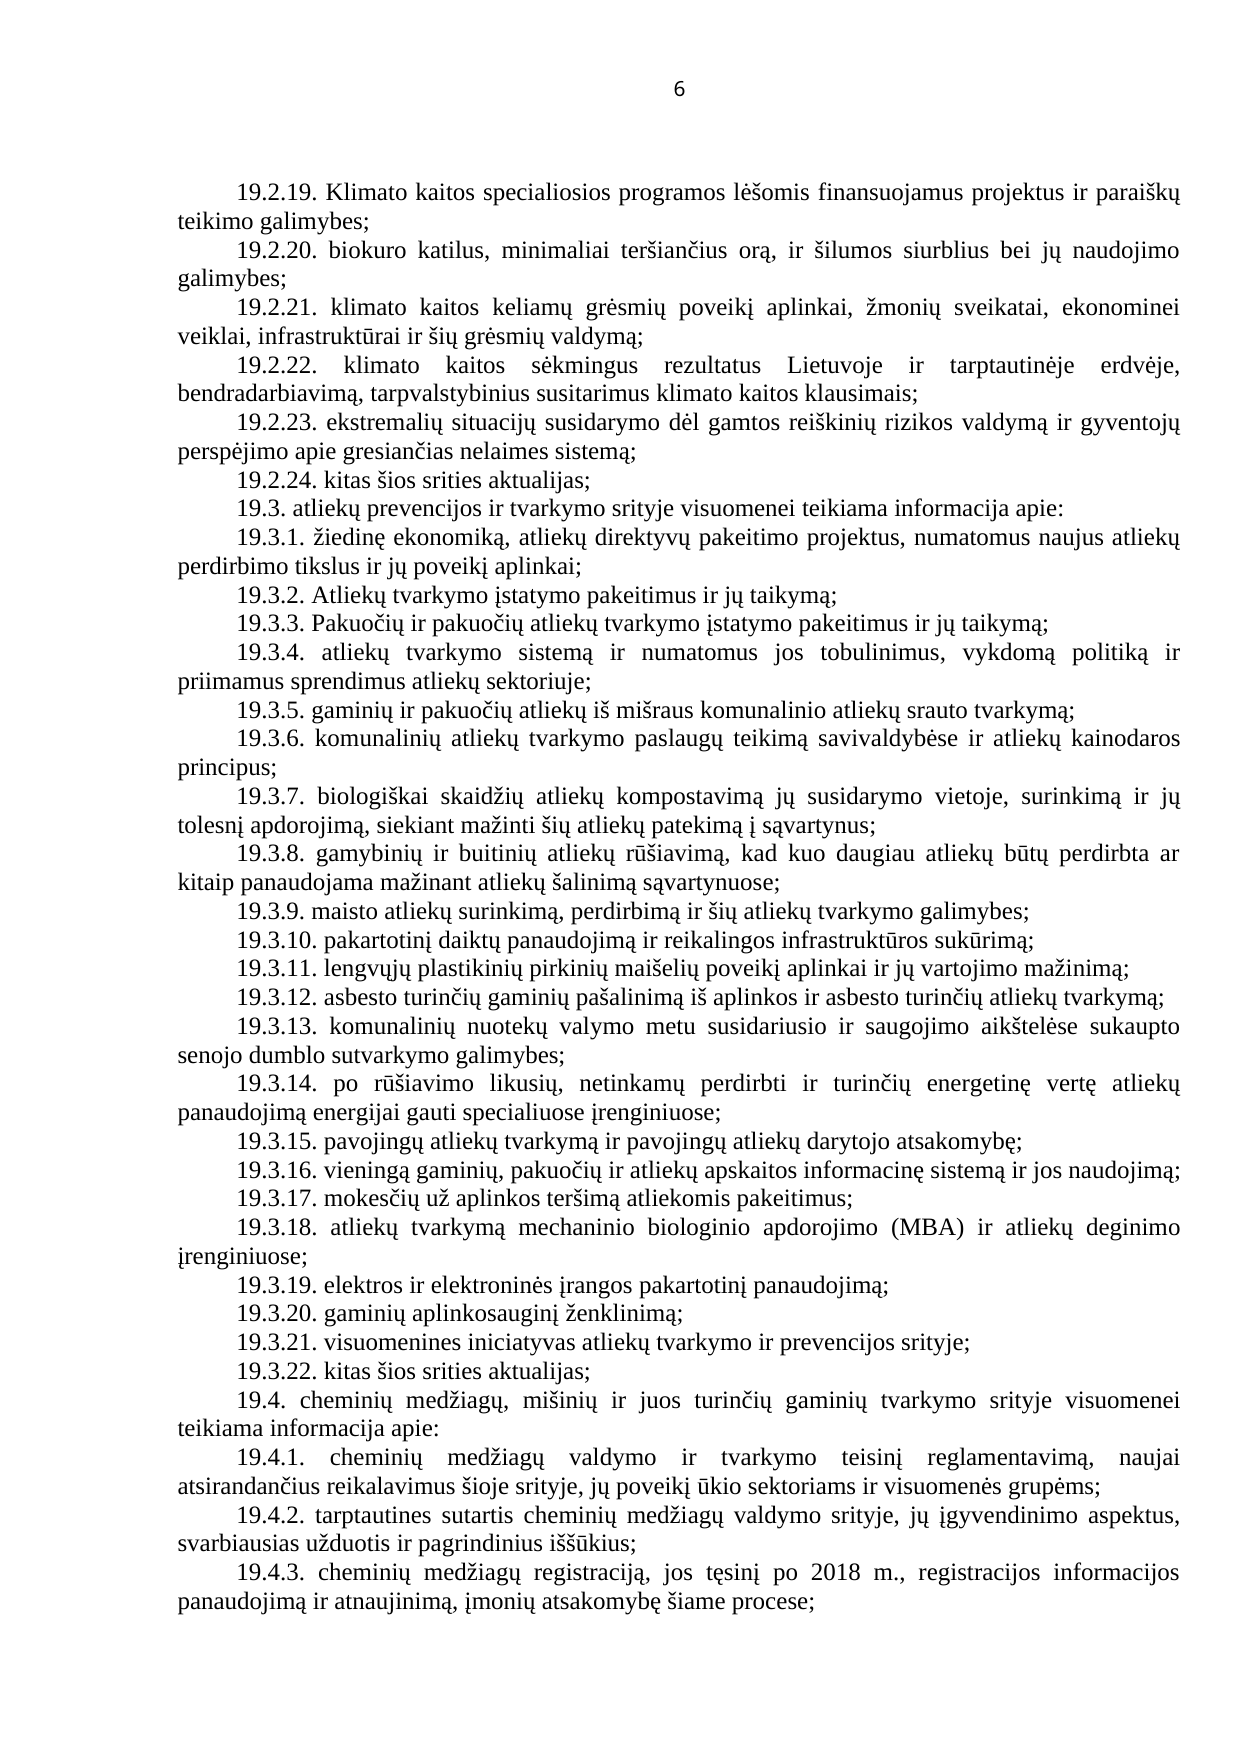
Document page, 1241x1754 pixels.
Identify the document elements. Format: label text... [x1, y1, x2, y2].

text 19.4.1. cheminių medžiagų valdymo ir tvarkymo teisinį reglamentavimą, naujai atsirandančius reikalavimus šioje srityje, jų poveikį ūkio sektoriams ir visuomenės grupėms; [177, 1442, 1181, 1500]
text 19.4.2. tarptautines sutartis cheminių medžiagų valdymo srityje, jų įgyvendinimo aspektus, svarbiausias užduotis ir pagrindinius iššūkius; [177, 1500, 1181, 1557]
text 19.3.13. komunalinių nuotekų valymo metu susidariusio ir saugojimo aikštelėse sukaupto senojo dumblo sutvarkymo galimybes; [177, 1011, 1181, 1068]
text 19.3.14. po rūšiavimo likusių, netinkamų perdirbti ir turinčių energetinę vertę atliekų panaudojimą energijai gauti specialiuose įrenginiuose; [177, 1068, 1181, 1126]
text 19.4.3. cheminių medžiagų registraciją, jos tęsinį po 2018 m., registracijos informacijos panaudojimą ir atnaujinimą, įmonių atsakomybę šiame procese; [177, 1557, 1181, 1615]
text 19.3.5. gaminių ir pakuočių atliekų iš mišraus komunalinio atliekų srauto tvarkymą; [177, 695, 1181, 723]
text 19.3.15. pavojingų atliekų tvarkymą ir pavojingų atliekų darytojo atsakomybę; [177, 1126, 1181, 1155]
text 19.3.18. atliekų tvarkymą mechaninio biologinio apdorojimo (MBA) ir atliekų deginimo įrenginiuose; [177, 1212, 1181, 1270]
text 19.3.8. gamybinių ir buitinių atliekų rūšiavimą, kad kuo daugiau atliekų būtų perdirbta ar kitaip panaudojama mažinant atliekų šalinimą sąvartynuose; [177, 838, 1181, 896]
text 19.3.20. gaminių aplinkosauginį ženklinimą; [177, 1298, 1181, 1327]
text 19.3.17. mokesčių už aplinkos teršimą atliekomis pakeitimus; [177, 1183, 1181, 1212]
text 19.2.23. ekstremalių situacijų susidarymo dėl gamtos reiškinių rizikos valdymą ir gyventojų perspėjimo apie gresiančias nelaimes sistemą; [177, 407, 1181, 465]
text 19.3.3. Pakuočių ir pakuočių atliekų tvarkymo įstatymo pakeitimus ir jų taikymą; [177, 608, 1181, 637]
text 19.3. atliekų prevencijos ir tvarkymo srityje visuomenei teikiama informacija apie: [177, 493, 1181, 522]
text 19.4. cheminių medžiagų, mišinių ir juos turinčių gaminių tvarkymo srityje visuomenei teikiama informacija apie: [177, 1385, 1181, 1442]
text 19.3.21. visuomenines iniciatyvas atliekų tvarkymo ir prevencijos srityje; [177, 1327, 1181, 1356]
text 19.3.2. Atliekų tvarkymo įstatymo pakeitimus ir jų taikymą; [177, 580, 1181, 608]
text 19.3.12. asbesto turinčių gaminių pašalinimą iš aplinkos ir asbesto turinčių atliekų tvarkymą; [177, 982, 1181, 1011]
text 19.3.10. pakartotinį daiktų panaudojimą ir reikalingos infrastruktūros sukūrimą; [177, 925, 1181, 953]
text 19.2.22. klimato kaitos sėkmingus rezultatus Lietuvoje ir tarptautinėje erdvėje, bendradarbiavimą, tarpvalstybinius susitarimus klimato kaitos klausimais; [177, 350, 1181, 407]
text 19.3.11. lengvųjų plastikinių pirkinių maišelių poveikį aplinkai ir jų vartojimo mažinimą; [177, 953, 1181, 982]
text 19.3.22. kitas šios srities aktualijas; [177, 1356, 1181, 1385]
text 19.3.4. atliekų tvarkymo sistemą ir numatomus jos tobulinimus, vykdomą politiką ir priimamus sprendimus atliekų sektoriuje; [177, 637, 1181, 695]
text 19.3.19. elektros ir elektroninės įrangos pakartotinį panaudojimą; [177, 1270, 1181, 1298]
text 19.3.16. vieningą gaminių, pakuočių ir atliekų apskaitos informacinę sistemą ir jos naudojimą; [177, 1155, 1181, 1183]
text 19.3.1. žiedinę ekonomiką, atliekų direktyvų pakeitimo projektus, numatomus naujus atliekų perdirbimo tikslus ir jų poveikį aplinkai; [177, 522, 1181, 580]
text 19.2.20. biokuro katilus, minimaliai teršiančius orą, ir šilumos siurblius bei jų naudojimo galimybes; [177, 235, 1181, 292]
text 19.2.19. Klimato kaitos specialiosios programos lėšomis finansuojamus projektus ir paraiškų teikimo galimybes; [177, 177, 1181, 235]
text 19.2.21. klimato kaitos keliamų grėsmių poveikį aplinkai, žmonių sveikatai, ekonominei veiklai, infrastruktūrai ir šių grėsmių valdymą; [177, 292, 1181, 350]
text 19.3.9. maisto atliekų surinkimą, perdirbimą ir šių atliekų tvarkymo galimybes; [177, 896, 1181, 925]
text 19.2.24. kitas šios srities aktualijas; [177, 465, 1181, 493]
text 19.3.6. komunalinių atliekų tvarkymo paslaugų teikimą savivaldybėse ir atliekų kainodaros principus; [177, 723, 1181, 781]
text 19.3.7. biologiškai skaidžių atliekų kompostavimą jų susidarymo vietoje, surinkimą ir jų tolesnį apdorojimą, siekiant mažinti šių atliekų patekimą į sąvartynus; [177, 781, 1181, 838]
